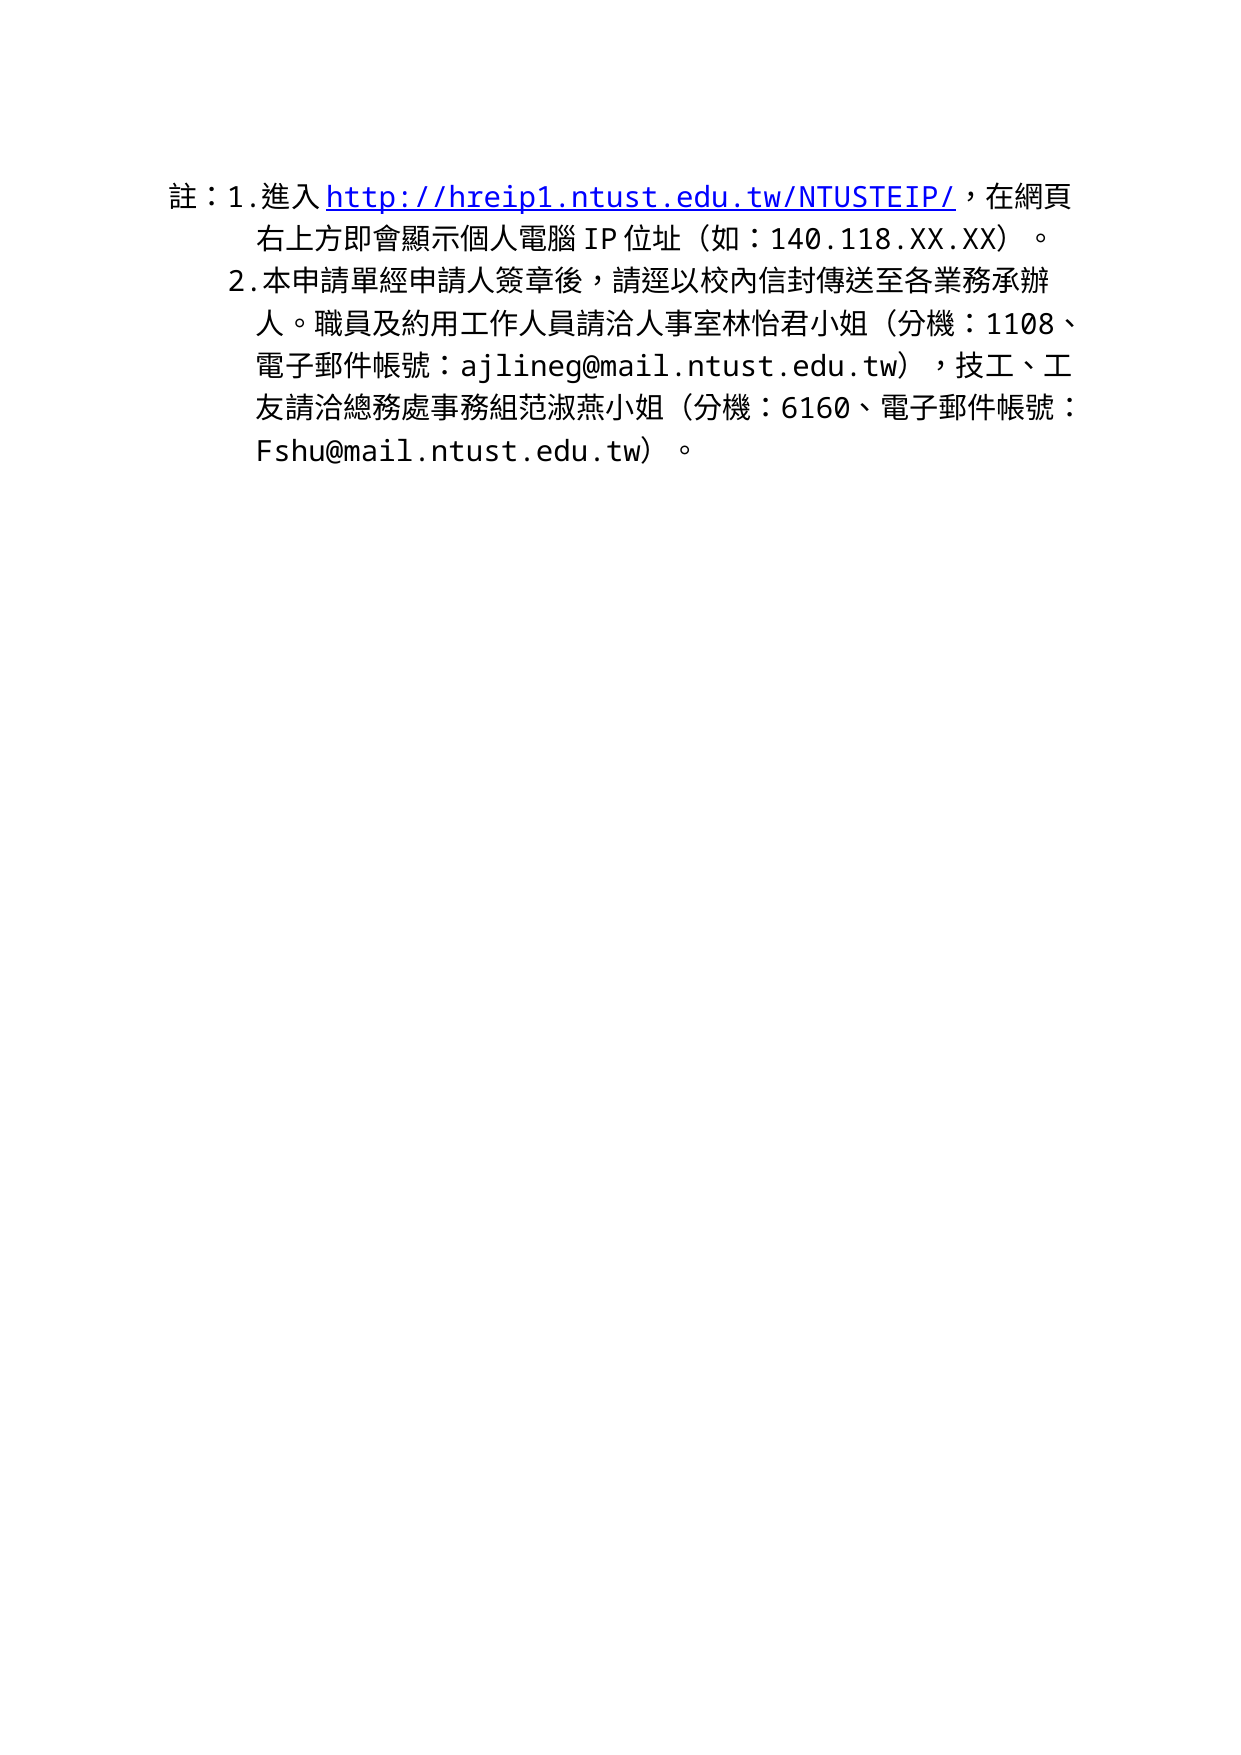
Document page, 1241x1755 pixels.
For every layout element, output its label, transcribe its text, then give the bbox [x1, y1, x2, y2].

table_cell 註：1.進入http://hreip1.ntust.edu.tw/NTUSTEIP/，在網頁右上方即會顯示個人電腦IP位址（如：140.118.XX.XX）。 2.本申請單經申請人簽章後，請逕以校內信封傳送至各業務承辦人。職員及約用工作人員請洽人事室林怡君小姐（分機：1108、電子郵件帳號：ajlineg@mail.ntust.edu.tw），技工、工友請洽總務處事務組范淑燕小姐（分機：6160、電子郵件帳號：Fshu@mail.ntust.edu.tw）。 [165, 173, 1087, 470]
